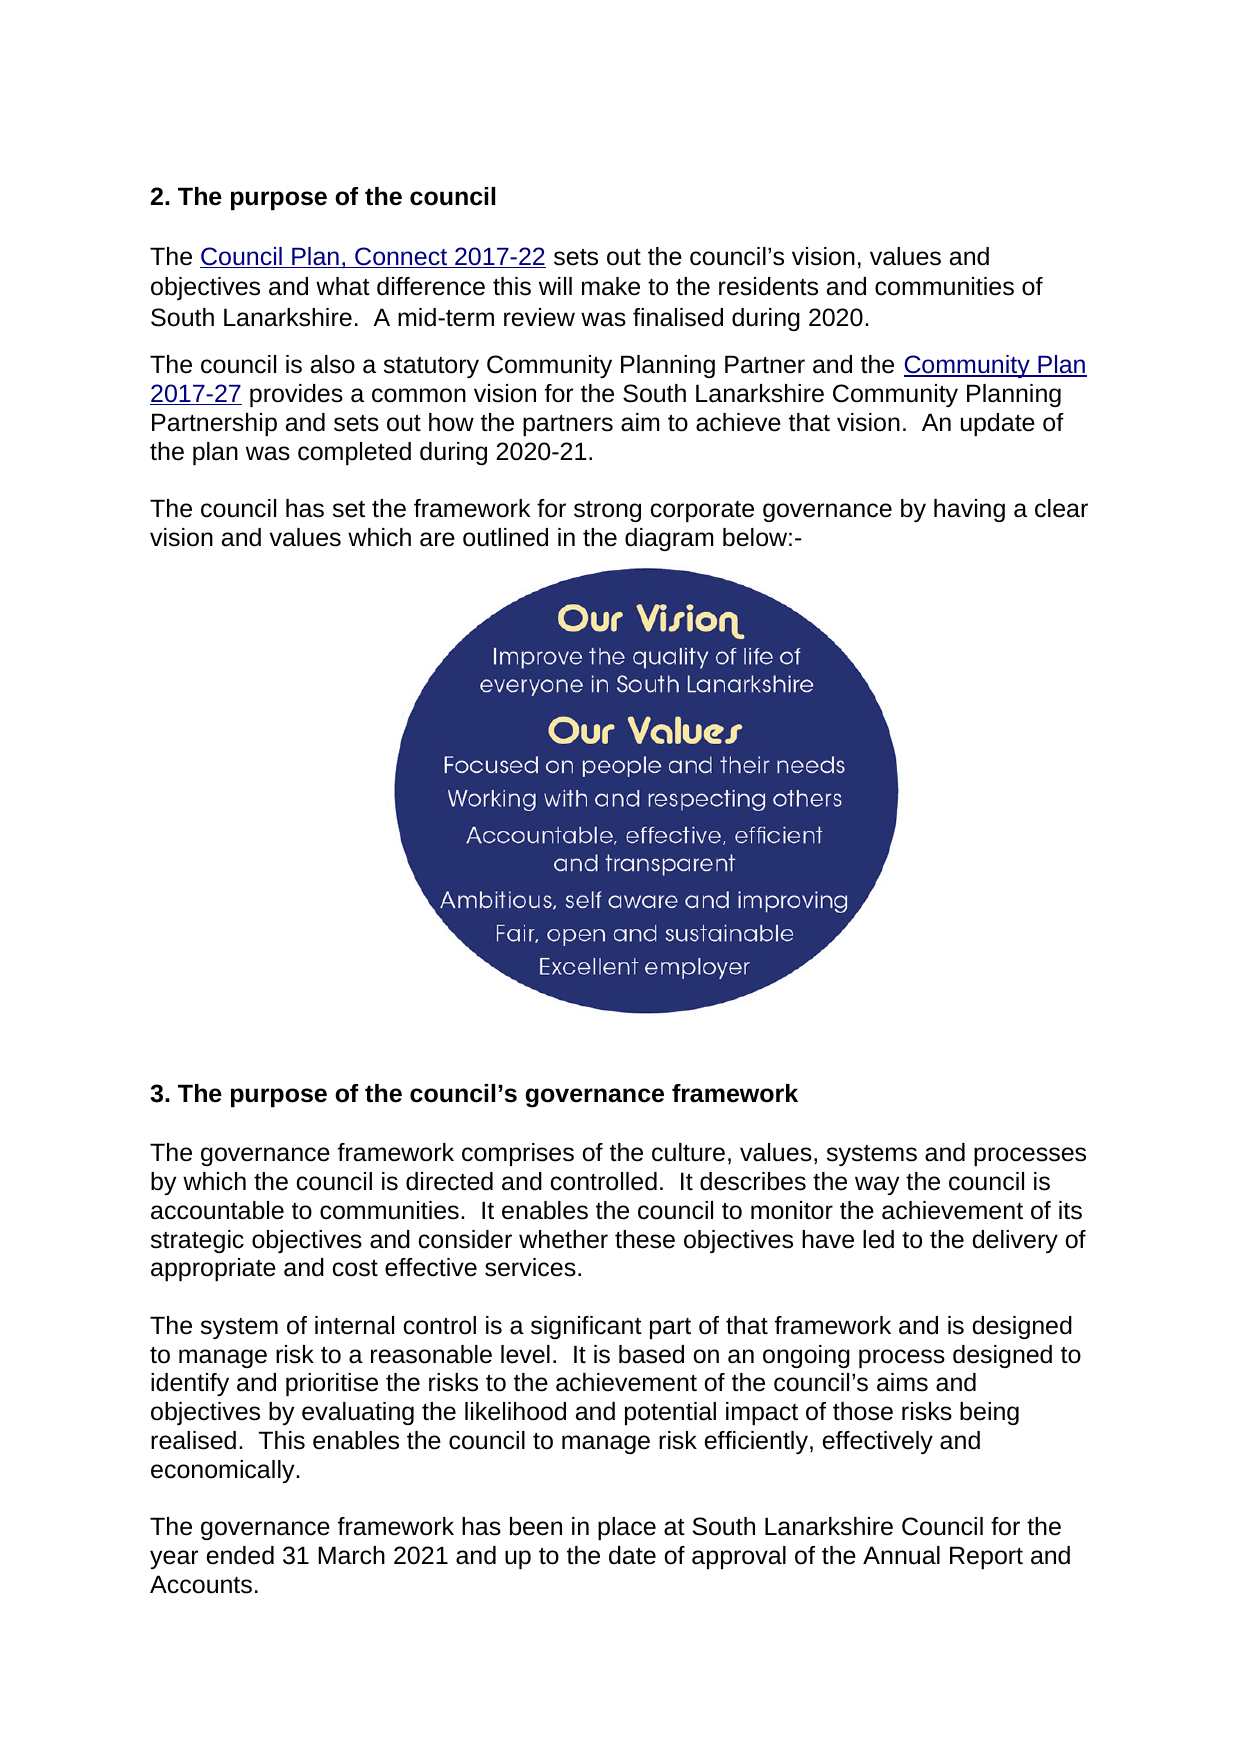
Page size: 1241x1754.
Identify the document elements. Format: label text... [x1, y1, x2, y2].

text The council is also a statutory Community Planning Partner and the Community Plan 2017-27 provides a common vision for the South Lanarkshire Community Planning Partnership and sets out how the partners aim to achieve that vision. An update of the plan was completed during 2020-21. [150, 351, 1090, 466]
text The governance framework comprises of the culture, values, systems and processes by which the council is directed and controlled. It describes the way the council is accountable to communities. It enables the council to monitor the achievement of its strategic objectives and consider whether these objectives have led to the delivery of appropriate and cost effective services. [150, 1138, 1090, 1282]
text The governance framework has been in place at South Lanarkshire Council for the year ended 31 March 2021 and up to the date of approval of the Annual Report and Accounts. [150, 1512, 1090, 1598]
subtitle 2. The purpose of the council [150, 182, 1090, 211]
text The Council Plan, Connect 2017-22 sets out the council’s vision, values and objectives and what difference this will make to the residents and communities of South Lanarkshire. A mid-term review was finalised during 2020. [150, 242, 1090, 332]
subtitle 3. The purpose of the council’s governance framework [150, 1079, 1090, 1108]
text The system of internal control is a significant part of that framework and is designed to manage risk to a reasonable level. It is based on an ongoing process designed to identify and prioritise the risks to the achievement of the council’s aims and objectives by evaluating the likelihood and potential impact of those risks being realised. This enables the council to manage risk efficiently, effectively and economically. [150, 1311, 1090, 1483]
text The council has set the framework for strong corporate governance by having a clear vision and values which are outlined in the diagram below:- [150, 494, 1090, 552]
